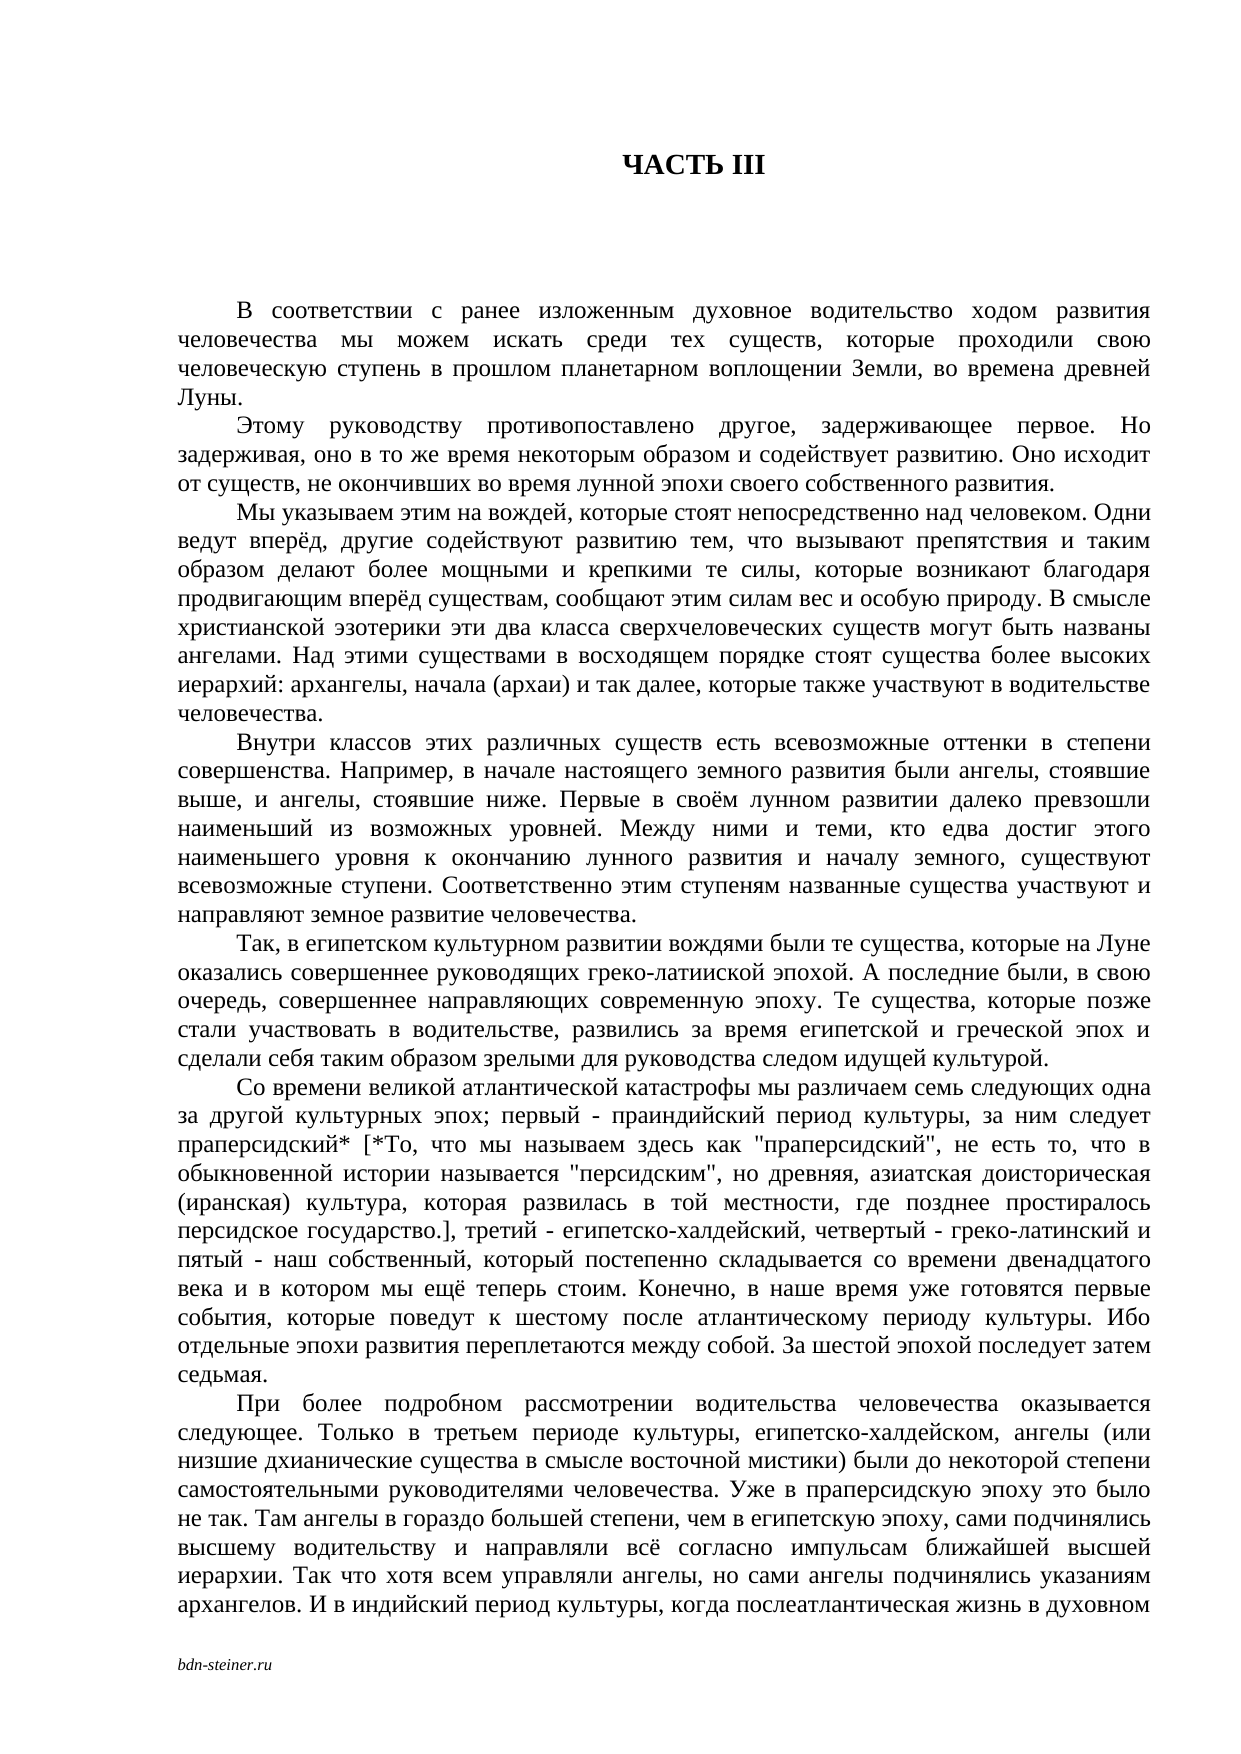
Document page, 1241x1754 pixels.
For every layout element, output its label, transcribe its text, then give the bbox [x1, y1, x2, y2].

text ЧАСТЬ III [177, 147, 1152, 180]
text Этому руководству противопоставлено другое, задерживающее первое. Но задерживая, оно в то же время некоторым образом и содействует развитию. Оно исходит от существ, не окончивших во время лунной эпохи своего собственного развития. [177, 410, 1152, 497]
text Так, в египетском культурном развитии вождями были те существа, которые на Луне оказались совершеннее руководящих греко-латииской эпохой. А последние были, в свою очередь, совершеннее направляющих современную эпоху. Те существа, которые позже стали участвовать в водительстве, развились за время египетской и греческой эпох и сделали себя таким образом зрелыми для руководства следом идущей культурой. [177, 928, 1152, 1072]
text Со времени великой атлантической катастрофы мы различаем семь следующих одна за другой культурных эпох; первый - праиндийский период культуры, за ним следует праперсидский* [*То, что мы называем здесь как "праперсидский", не есть то, что в обыкновенной истории называется "персидским", но древняя, азиатская доисторическая (иранская) культура, которая развилась в той местности, где позднее простиралось персидское государство.], третий - египетско-халдейский, четвертый - греко-латинский и пятый - наш собственный, который постепенно складывается со времени двенадцатого века и в котором мы ещё теперь стоим. Конечно, в наше время уже готовятся первые события, которые поведут к шестому после атлантическому периоду культуры. Ибо отдельные эпохи развития переплетаются между собой. За шестой эпохой последует затем седьмая. [177, 1072, 1152, 1388]
text Мы указываем этим на вождей, которые стоят непосредственно над человеком. Одни ведут вперёд, другие содействуют развитию тем, что вызывают препятствия и таким образом делают более мощными и крепкими те силы, которые возникают благодаря продвигающим вперёд существам, сообщают этим силам вес и особую природу. В смысле христианской эзотерики эти два класса сверхчеловеческих существ могут быть названы ангелами. Над этими существами в восходящем порядке стоят существа более высоких иерархий: архангелы, начала (архаи) и так далее, которые также участвуют в водительстве человечества. [177, 497, 1152, 727]
text При более подробном рассмотрении водительства человечества оказывается следующее. Только в третьем периоде культуры, египетско-халдейском, ангелы (или низшие дхианические существа в смысле восточной мистики) были до некоторой степени самостоятельными руководителями человечества. Уже в праперсидскую эпоху это было не так. Там ангелы в гораздо большей степени, чем в египетскую эпоху, сами подчинялись высшему водительству и направляли всё согласно импульсам ближайшей высшей иерархии. Так что хотя всем управляли ангелы, но сами ангелы подчинялись указаниям архангелов. И в индийский период культуры, когда послеатлантическая жизнь в духовном [177, 1388, 1152, 1618]
text Внутри классов этих различных существ есть всевозможные оттенки в степени совершенства. Например, в начале настоящего земного развития были ангелы, стоявшие выше, и ангелы, стоявшие ниже. Первые в своём лунном развитии далеко превзошли наименьший из возможных уровней. Между ними и теми, кто едва достиг этого наименьшего уровня к окончанию лунного развития и началу земного, существуют всевозможные ступени. Соответственно этим ступеням названные существа участвуют и направляют земное развитие человечества. [177, 727, 1152, 928]
text В соответствии с ранее изложенным духовное водительство ходом развития человечества мы можем искать среди тех существ, которые проходили свою человеческую ступень в прошлом планетарном воплощении Земли, во времена древней Луны. [177, 295, 1152, 410]
